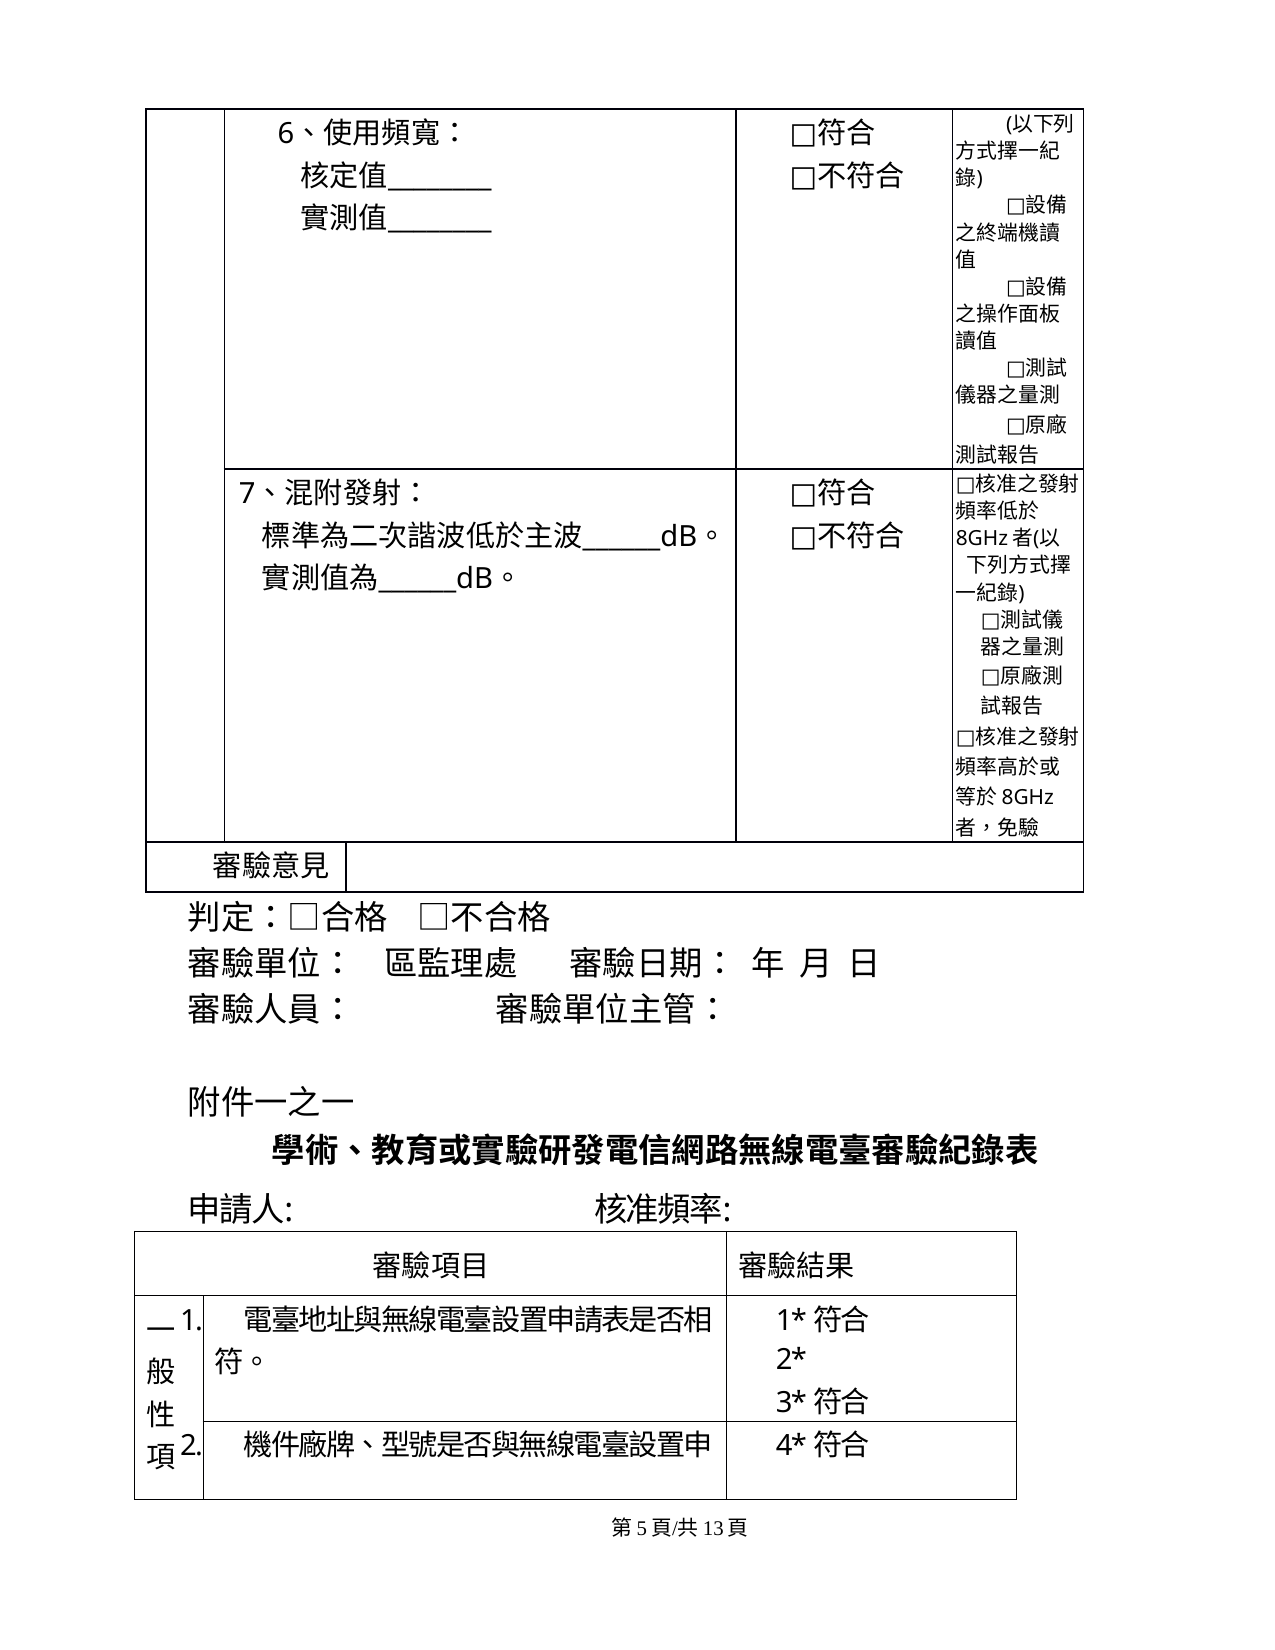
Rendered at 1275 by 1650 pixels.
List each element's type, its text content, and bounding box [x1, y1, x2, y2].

table_cell [347, 843, 1083, 891]
table_cell □符合 □不符合 [737, 470, 952, 841]
table_cell 技術性項目 [147, 110, 224, 841]
table_header 審驗項目 [135, 1232, 726, 1295]
table_cell 一般性項目 [135, 1296, 203, 1499]
text 附件一之一 [187, 1076, 1122, 1124]
table_cell 6、使用頻寬： 核定值________ 實測值________ [225, 110, 735, 468]
table_cell 機件廠牌、型號是否與無線電臺設置申 [204, 1422, 726, 1499]
text 審驗單位： 區監理處 審驗日期： 年 月 日 [187, 938, 1172, 984]
table_cell 電臺地址與無線電臺設置申請表是否相符。 [204, 1296, 726, 1421]
table_cell 7、混附發射： 標準為二次諧波低於主波______dB。 實測值為______dB。 [225, 470, 735, 841]
table_header 審驗結果 [727, 1232, 1016, 1295]
table_cell 符合 符合 [727, 1296, 1016, 1421]
table_cell 審驗意見 [147, 843, 345, 891]
text 申請人: 核准頻率: [187, 1182, 1122, 1231]
table_cell 符合 符合 [727, 1422, 1016, 1499]
text 判定：□合格 □不合格 [187, 893, 1122, 938]
table_cell (以下列方式擇一紀錄) □設備之終端機讀值 □設備之操作面板讀值 □測試儀器之量測 □原廠測試報告 [953, 110, 1083, 468]
table_cell □核准之發射頻率低於8GHz者(以 下列方式擇一紀錄) □測試儀器之量測 □原廠測試報告 □核准之發射頻率高於或等於8GHz者，免驗 [953, 470, 1083, 841]
table_cell □符合 □不符合 [737, 110, 952, 468]
text 審驗人員： 審驗單位主管： [187, 984, 1122, 1030]
text 學術、教育或實驗研發電信網路無線電臺審驗紀錄表 [187, 1124, 1122, 1172]
